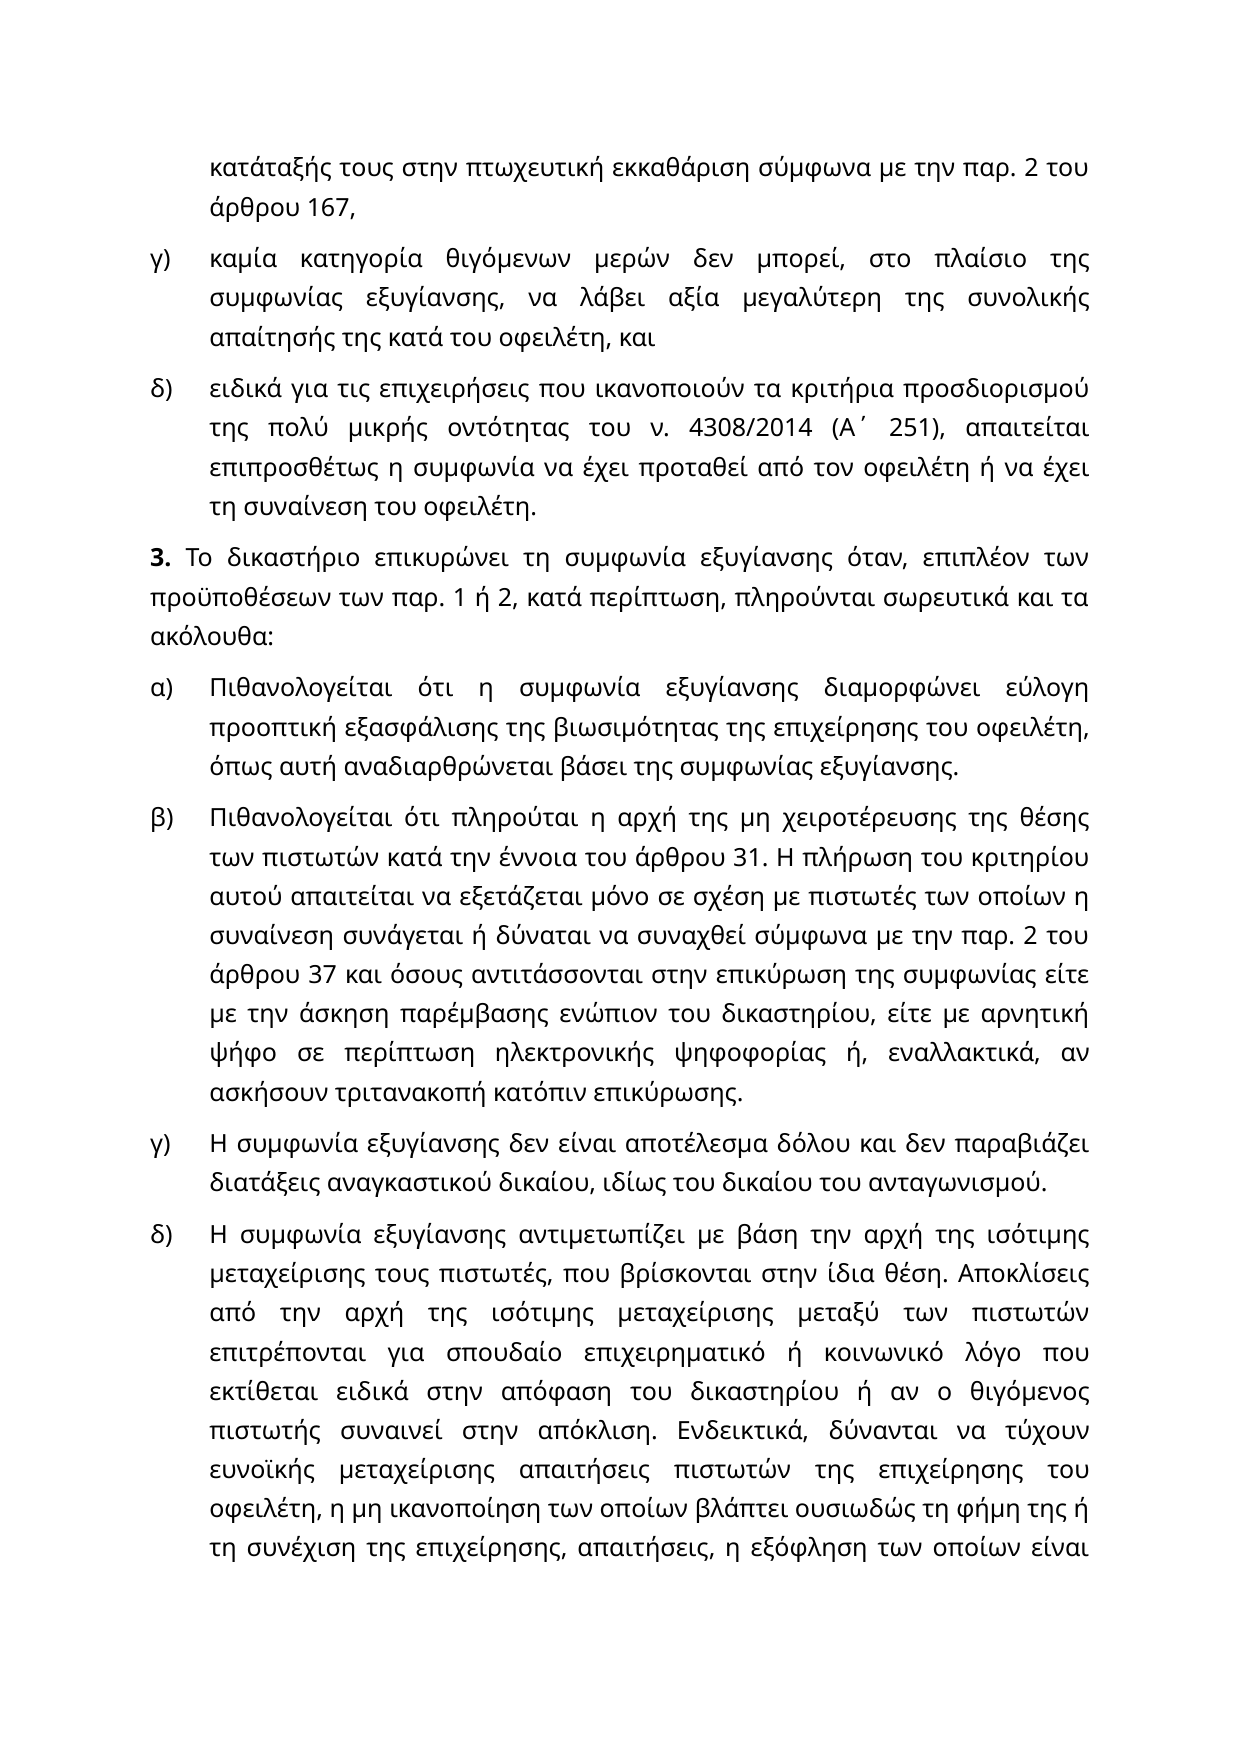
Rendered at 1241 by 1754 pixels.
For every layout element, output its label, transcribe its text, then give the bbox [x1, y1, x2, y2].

list γ) καμία κατηγορία θιγόμενων μερών δεν μπορεί, στο πλαίσιο της συμφωνίας εξυγίανσης, να λάβει αξία μεγαλύτερη της συνολικής απαίτησής της κατά του οφειλέτη, και [150, 241, 1090, 353]
text 3. Το δικαστήριο επικυρώνει τη συμφωνία εξυγίανσης όταν, επιπλέον των προϋποθέσεων των παρ. 1 ή 2, κατά περίπτωση, πληρούνται σωρευτικά και τα ακόλουθα: [150, 540, 1090, 652]
list δ) ειδικά για τις επιχειρήσεις που ικανοποιούν τα κριτήρια προσδιορισμού της πολύ μικρής οντότητας του ν. 4308/2014 (Α΄ 251), απαιτείται επιπροσθέτως η συμφωνία να έχει προταθεί από τον οφειλέτη ή να έχει τη συναίνεση του οφειλέτη. [150, 371, 1090, 522]
list δ) Η συμφωνία εξυγίανσης αντιμετωπίζει με βάση την αρχή της ισότιμης μεταχείρισης τους πιστωτές, που βρίσκονται στην ίδια θέση. Αποκλίσεις από την αρχή της ισότιμης μεταχείρισης μεταξύ των πιστωτών επιτρέπονται για σπουδαίο επιχειρηματικό ή κοινωνικό λόγο που εκτίθεται ειδικά στην απόφαση του δικαστηρίου ή αν ο θιγόμενος πιστωτής συναινεί στην απόκλιση. Ενδεικτικά, δύνανται να τύχουν ευνοϊκής μεταχείρισης απαιτήσεις πιστωτών της επιχείρησης του οφειλέτη, η μη ικανοποίηση των οποίων βλάπτει ουσιωδώς τη φήμη της ή τη συνέχιση της επιχείρησης, απαιτήσεις, η εξόφληση των οποίων είναι [150, 1217, 1090, 1564]
list α) Πιθανολογείται ότι η συμφωνία εξυγίανσης διαμορφώνει εύλογη προοπτική εξασφάλισης της βιωσιμότητας της επιχείρησης του οφειλέτη, όπως αυτή αναδιαρθρώνεται βάσει της συμφωνίας εξυγίανσης. [150, 670, 1090, 782]
list κατάταξής τους στην πτωχευτική εκκαθάριση σύμφωνα με την παρ. 2 του άρθρου 167, [150, 150, 1090, 223]
list β) Πιθανολογείται ότι πληρούται η αρχή της μη χειροτέρευσης της θέσης των πιστωτών κατά την έννοια του άρθρου 31. Η πλήρωση του κριτηρίου αυτού απαιτείται να εξετάζεται μόνο σε σχέση με πιστωτές των οποίων η συναίνεση συνάγεται ή δύναται να συναχθεί σύμφωνα με την παρ. 2 του άρθρου 37 και όσους αντιτάσσονται στην επικύρωση της συμφωνίας είτε με την άσκηση παρέμβασης ενώπιον του δικαστηρίου, είτε με αρνητική ψήφο σε περίπτωση ηλεκτρονικής ψηφοφορίας ή, εναλλακτικά, αν ασκήσουν τριτανακοπή κατόπιν επικύρωσης. [150, 800, 1090, 1108]
list γ) Η συμφωνία εξυγίανσης δεν είναι αποτέλεσμα δόλου και δεν παραβιάζει διατάξεις αναγκαστικού δικαίου, ιδίως του δικαίου του ανταγωνισμού. [150, 1126, 1090, 1199]
